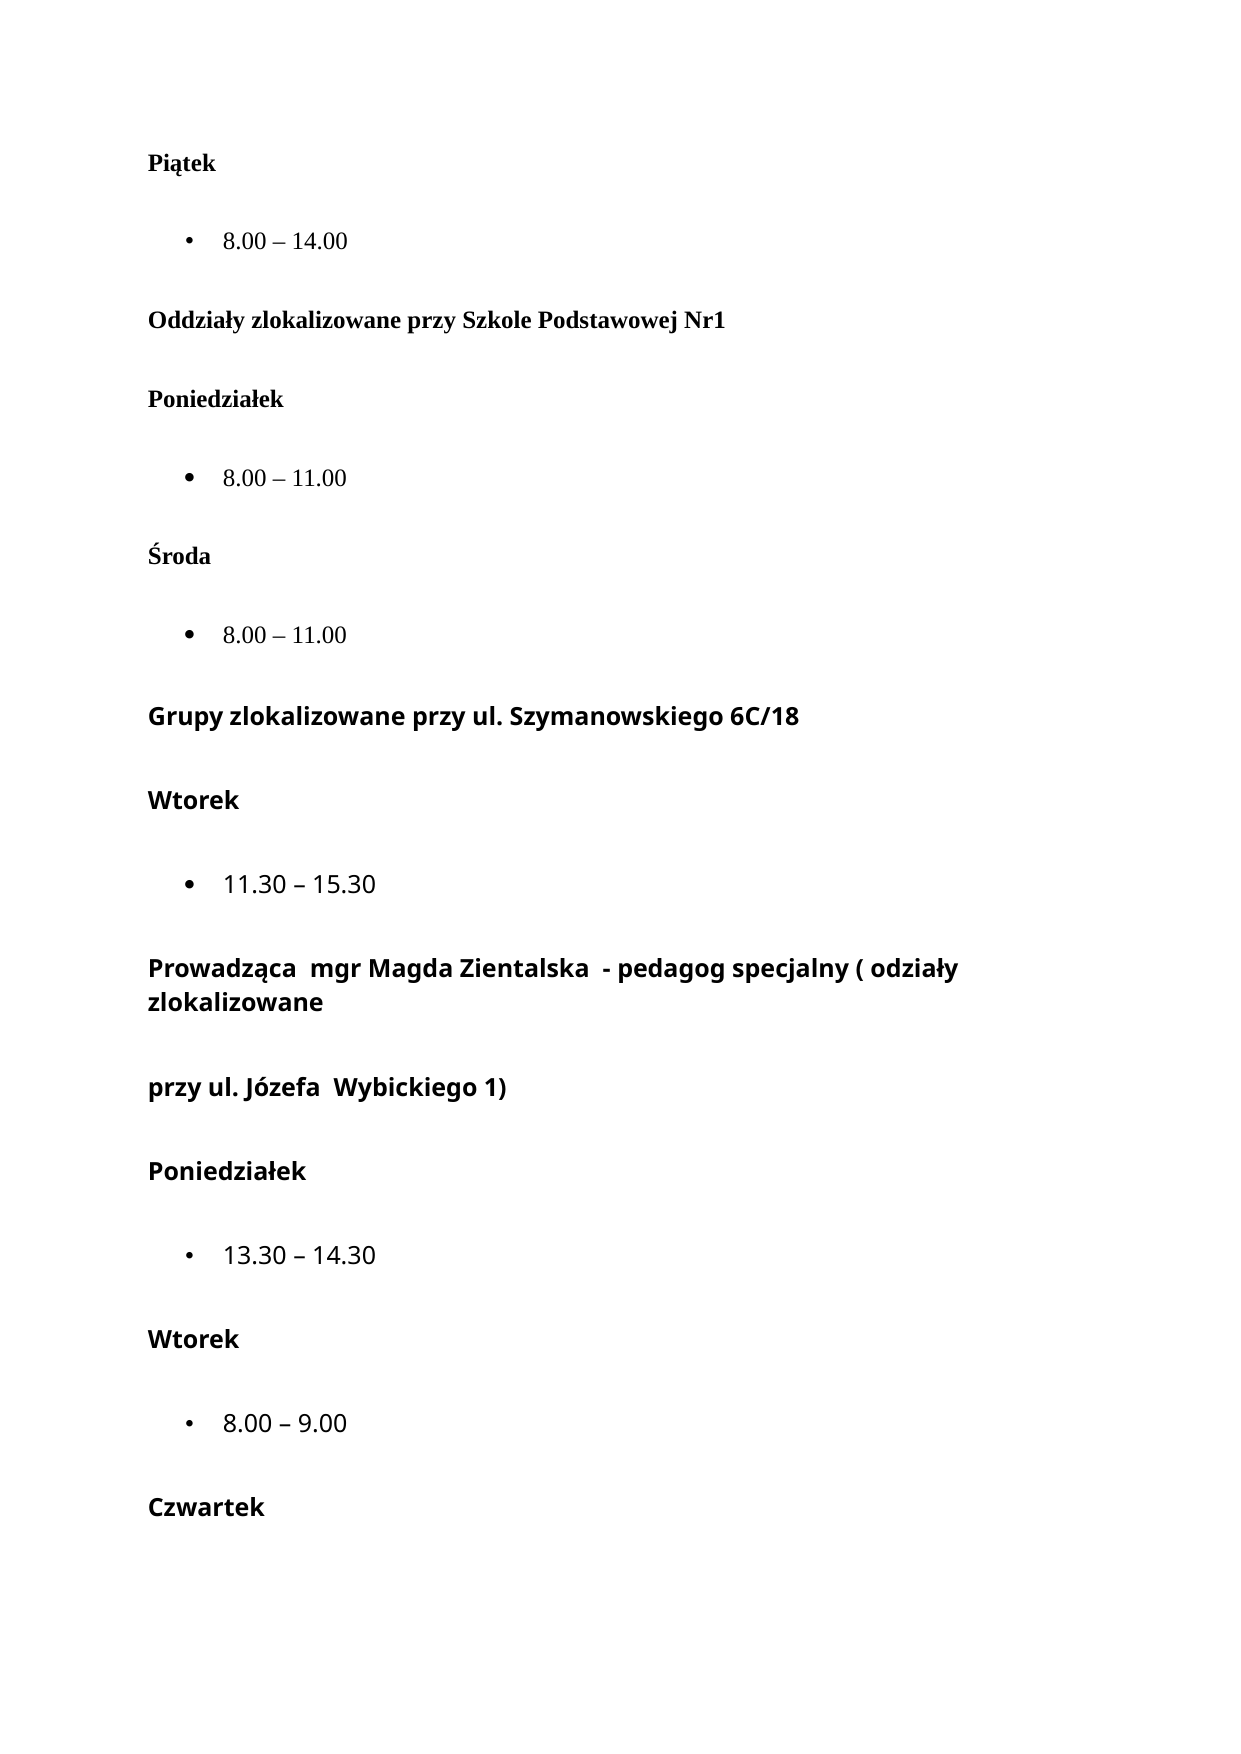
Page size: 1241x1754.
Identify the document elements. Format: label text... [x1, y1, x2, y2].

list 13.30 – 14.30 [185, 1237, 1093, 1271]
text Środa [148, 541, 1093, 570]
list Piątek [148, 148, 1093, 176]
text Poniedziałek [148, 1153, 1093, 1187]
text Wtorek [148, 783, 1093, 817]
text Wtorek [148, 1321, 1093, 1355]
text Prowadząca mgr Magda Zientalska - pedagog specjalny ( odziały zlokalizowane [148, 951, 1093, 1019]
list 8.00 – 11.00 [185, 463, 1093, 491]
list 8.00 – 11.00 [185, 620, 1093, 649]
list 8.00 – 14.00 [185, 226, 1093, 255]
text Oddziały zlokalizowane przy Szkole Podstawowej Nr1 [148, 305, 1093, 334]
list 11.30 – 15.30 [185, 867, 1093, 901]
text przy ul. Józefa Wybickiego 1) [148, 1069, 1093, 1103]
text Grupy zlokalizowane przy ul. Szymanowskiego 6C/18 [148, 699, 1093, 733]
text Poniedziałek [148, 384, 1093, 413]
text Czwartek [148, 1489, 1093, 1523]
list 8.00 – 9.00 [185, 1405, 1093, 1439]
